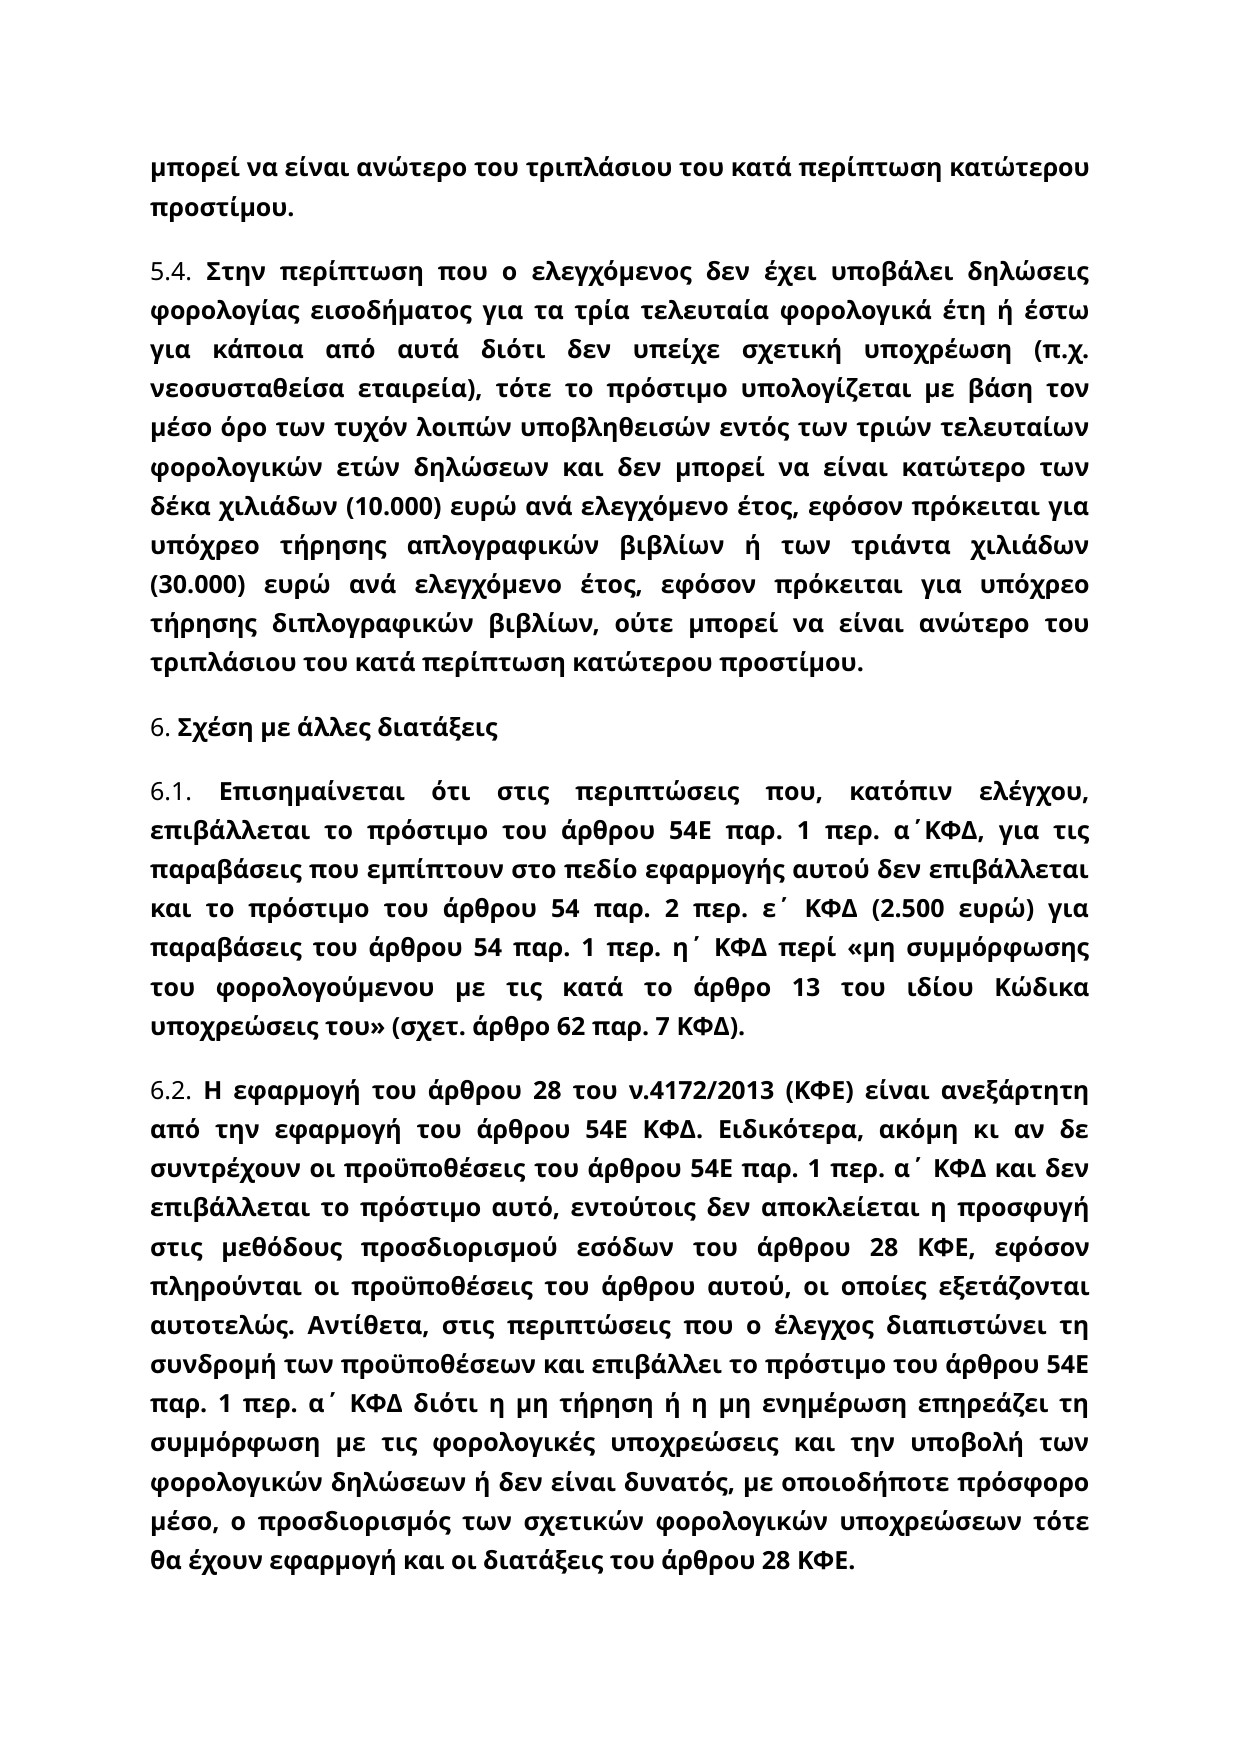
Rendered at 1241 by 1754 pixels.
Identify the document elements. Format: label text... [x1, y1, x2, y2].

text 6.1. Επισημαίνεται ότι στις περιπτώσεις που, κατόπιν ελέγχου, επιβάλλεται το πρόστιμο του άρθρου 54Ε παρ. 1 περ. α΄ΚΦΔ, για τις παραβάσεις που εμπίπτουν στο πεδίο εφαρμογής αυτού δεν επιβάλλεται και το πρόστιμο του άρθρου 54 παρ. 2 περ. ε΄ ΚΦΔ (2.500 ευρώ) για παραβάσεις του άρθρου 54 παρ. 1 περ. η΄ ΚΦΔ περί «μη συμμόρφωσης του φορολογούμενου με τις κατά το άρθρο 13 του ιδίου Κώδικα υποχρεώσεις του» (σχετ. άρθρο 62 παρ. 7 ΚΦΔ). [150, 773, 1090, 1042]
text 5.4. Στην περίπτωση που ο ελεγχόμενος δεν έχει υποβάλει δηλώσεις φορολογίας εισοδήματος για τα τρία τελευταία φορολογικά έτη ή έστω για κάποια από αυτά διότι δεν υπείχε σχετική υποχρέωση (π.χ. νεοσυσταθείσα εταιρεία), τότε το πρόστιμο υπολογίζεται με βάση τον μέσο όρο των τυχόν λοιπών υποβληθεισών εντός των τριών τελευταίων φορολογικών ετών δηλώσεων και δεν μπορεί να είναι κατώτερο των δέκα χιλιάδων (10.000) ευρώ ανά ελεγχόμενο έτος, εφόσον πρόκειται για υπόχρεο τήρησης απλογραφικών βιβλίων ή των τριάντα χιλιάδων (30.000) ευρώ ανά ελεγχόμενο έτος, εφόσον πρόκειται για υπόχρεο τήρησης διπλογραφικών βιβλίων, ούτε μπορεί να είναι ανώτερο του τριπλάσιου του κατά περίπτωση κατώτερου προστίμου. [150, 253, 1090, 679]
text μπορεί να είναι ανώτερο του τριπλάσιου του κατά περίπτωση κατώτερου προστίμου. [150, 150, 1090, 223]
text 6. Σχέση με άλλες διατάξεις [150, 709, 1090, 743]
text 6.2. Η εφαρμογή του άρθρου 28 του ν.4172/2013 (ΚΦΕ) είναι ανεξάρτητη από την εφαρμογή του άρθρου 54Ε ΚΦΔ. Ειδικότερα, ακόμη κι αν δε συντρέχουν οι προϋποθέσεις του άρθρου 54Ε παρ. 1 περ. α΄ ΚΦΔ και δεν επιβάλλεται το πρόστιμο αυτό, εντούτοις δεν αποκλείεται η προσφυγή στις μεθόδους προσδιορισμού εσόδων του άρθρου 28 ΚΦΕ, εφόσον πληρούνται οι προϋποθέσεις του άρθρου αυτού, οι οποίες εξετάζονται αυτοτελώς. Αντίθετα, στις περιπτώσεις που ο έλεγχος διαπιστώνει τη συνδρομή των προϋποθέσεων και επιβάλλει το πρόστιμο του άρθρου 54Ε παρ. 1 περ. α΄ ΚΦΔ διότι η μη τήρηση ή η μη ενημέρωση επηρεάζει τη συμμόρφωση με τις φορολογικές υποχρεώσεις και την υποβολή των φορολογικών δηλώσεων ή δεν είναι δυνατός, με οποιοδήποτε πρόσφορο μέσο, ο προσδιορισμός των σχετικών φορολογικών υποχρεώσεων τότε θα έχουν εφαρμογή και οι διατάξεις του άρθρου 28 ΚΦΕ. [150, 1072, 1090, 1577]
